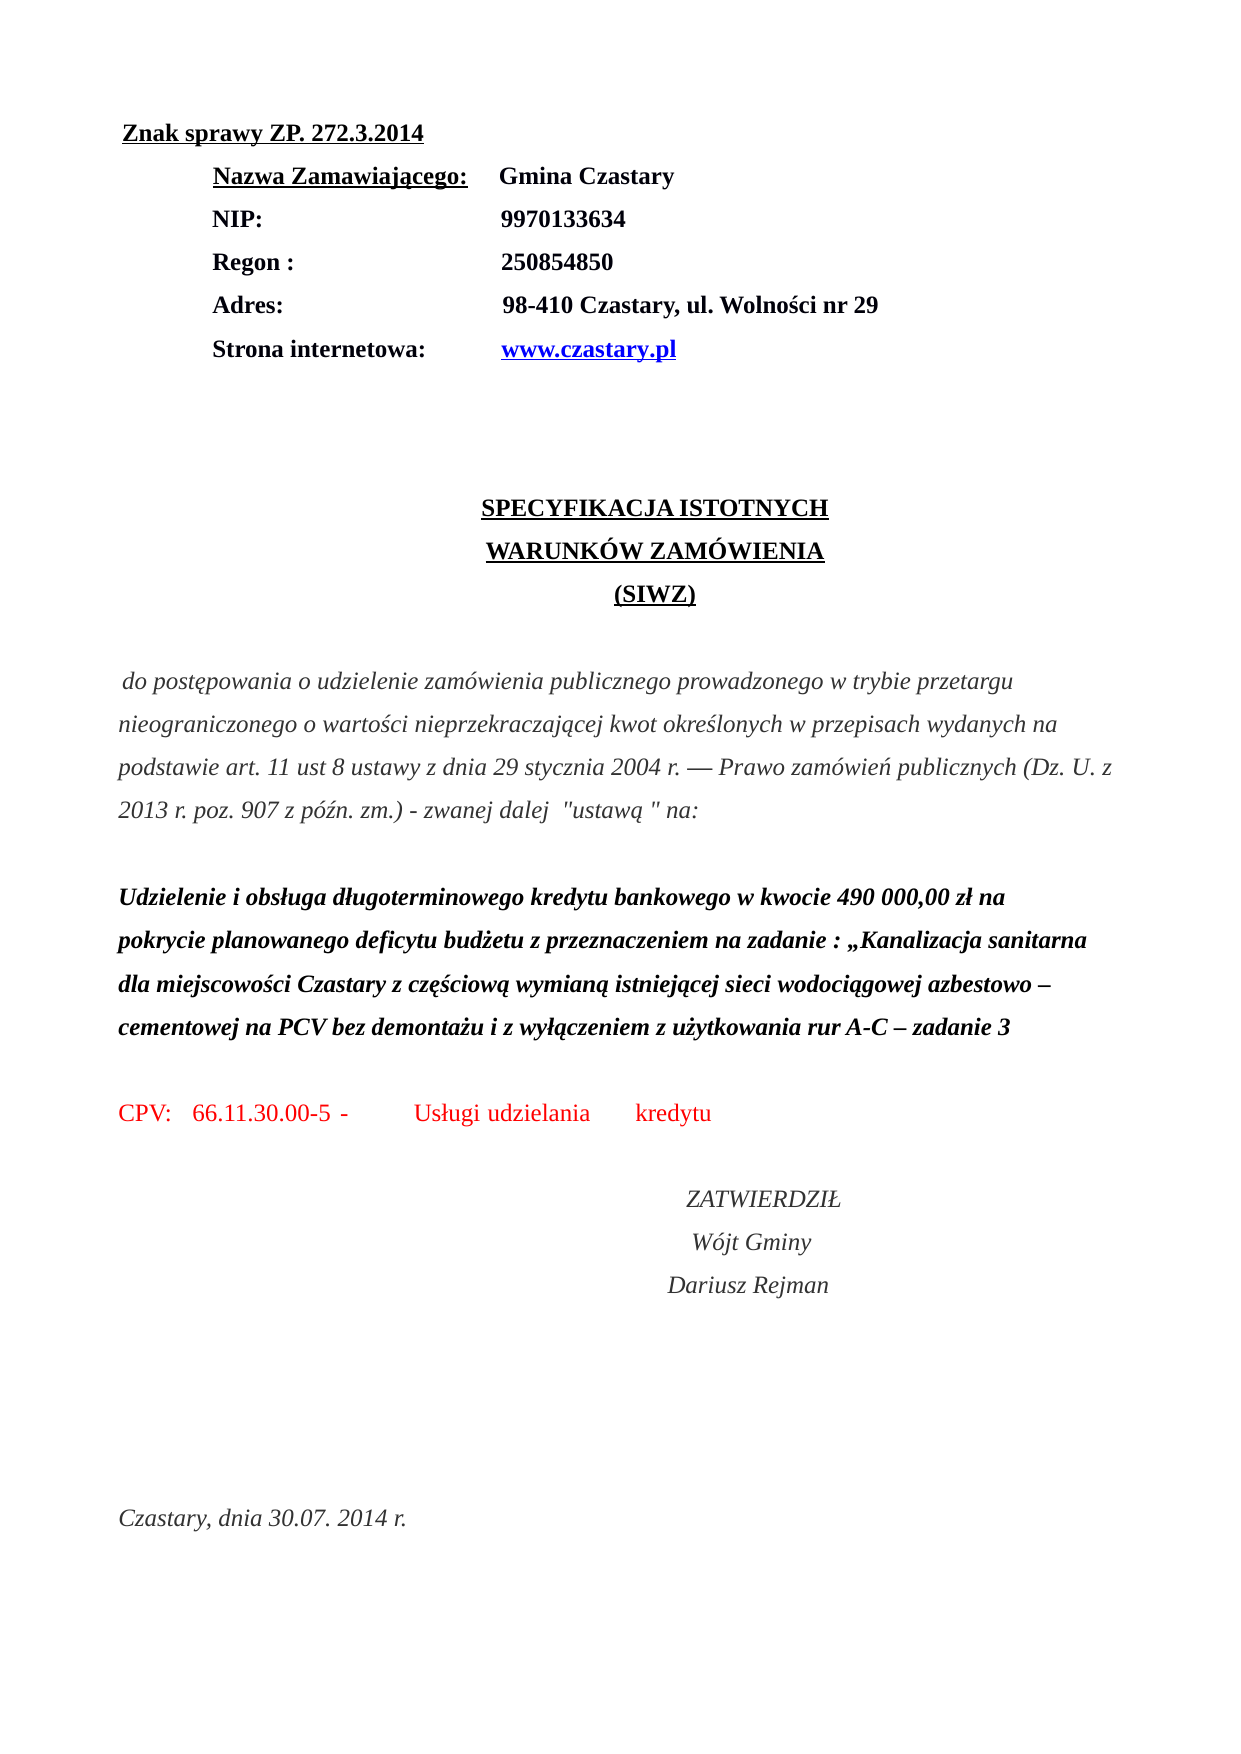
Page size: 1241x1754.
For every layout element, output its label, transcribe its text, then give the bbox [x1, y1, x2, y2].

text Nazwa Zamawiającego: Gmina Czastary [213, 161, 998, 190]
text ZATWIERDZIŁ [118, 1184, 1118, 1213]
text do postępowania o udzielenie zamówienia publicznego prowadzonego w trybie przetargu nieograniczonego o wartości nieprzekraczającej kwot określonych w przepisach wydanych na podstawie art. 11 ust 8 ustawy z dnia 29 stycznia 2004 r. — Prawo zamówień publicznych (Dz. U. z 2013 r. poz. 907 z późn. zm.) - zwanej dalej "ustawą " na: [118, 666, 1122, 824]
text Wójt Gminy [118, 1227, 1118, 1256]
text Adres: 98-410 Czastary, ul. Wolności nr 29 [212, 291, 1122, 319]
text Regon : 250854850 [212, 247, 1122, 276]
text SPECYFIKACJA ISTOTNYCH WARUNKÓW ZAMÓWIENIA (SIWZ) [192, 493, 1118, 608]
text NIP: 9970133634 [212, 204, 753, 233]
text Strona internetowa: www.HYPERLINK "http://www.bialobrzegi.pl/"czastaryHYPERLINK "http://www.bialobrzegi.pl/".pl [212, 334, 1122, 362]
text Udzielenie i obsługa długoterminowego kredytu bankowego w kwocie 490 000,00 zł na pokrycie planowanego deficytu budżetu z przeznaczeniem na zadanie : „Kanalizacja sanitarna dla miejscowości Czastary z częściową wymianą istniejącej sieci wodociągowej azbestowo – cementowej na PCV bez demontażu i z wyłączeniem z użytkowania rur A-C – zadanie 3 [118, 839, 1118, 1041]
text Znak sprawy ZP. 272.3.2014 [118, 118, 1122, 147]
text Czastary, dnia 30.07. 2014 r. [118, 1503, 1118, 1532]
text CPV: 66.11.30.00-5 - Usługi udzielania kredytu [118, 1098, 1118, 1127]
text Dariusz Rejman [118, 1271, 1118, 1299]
